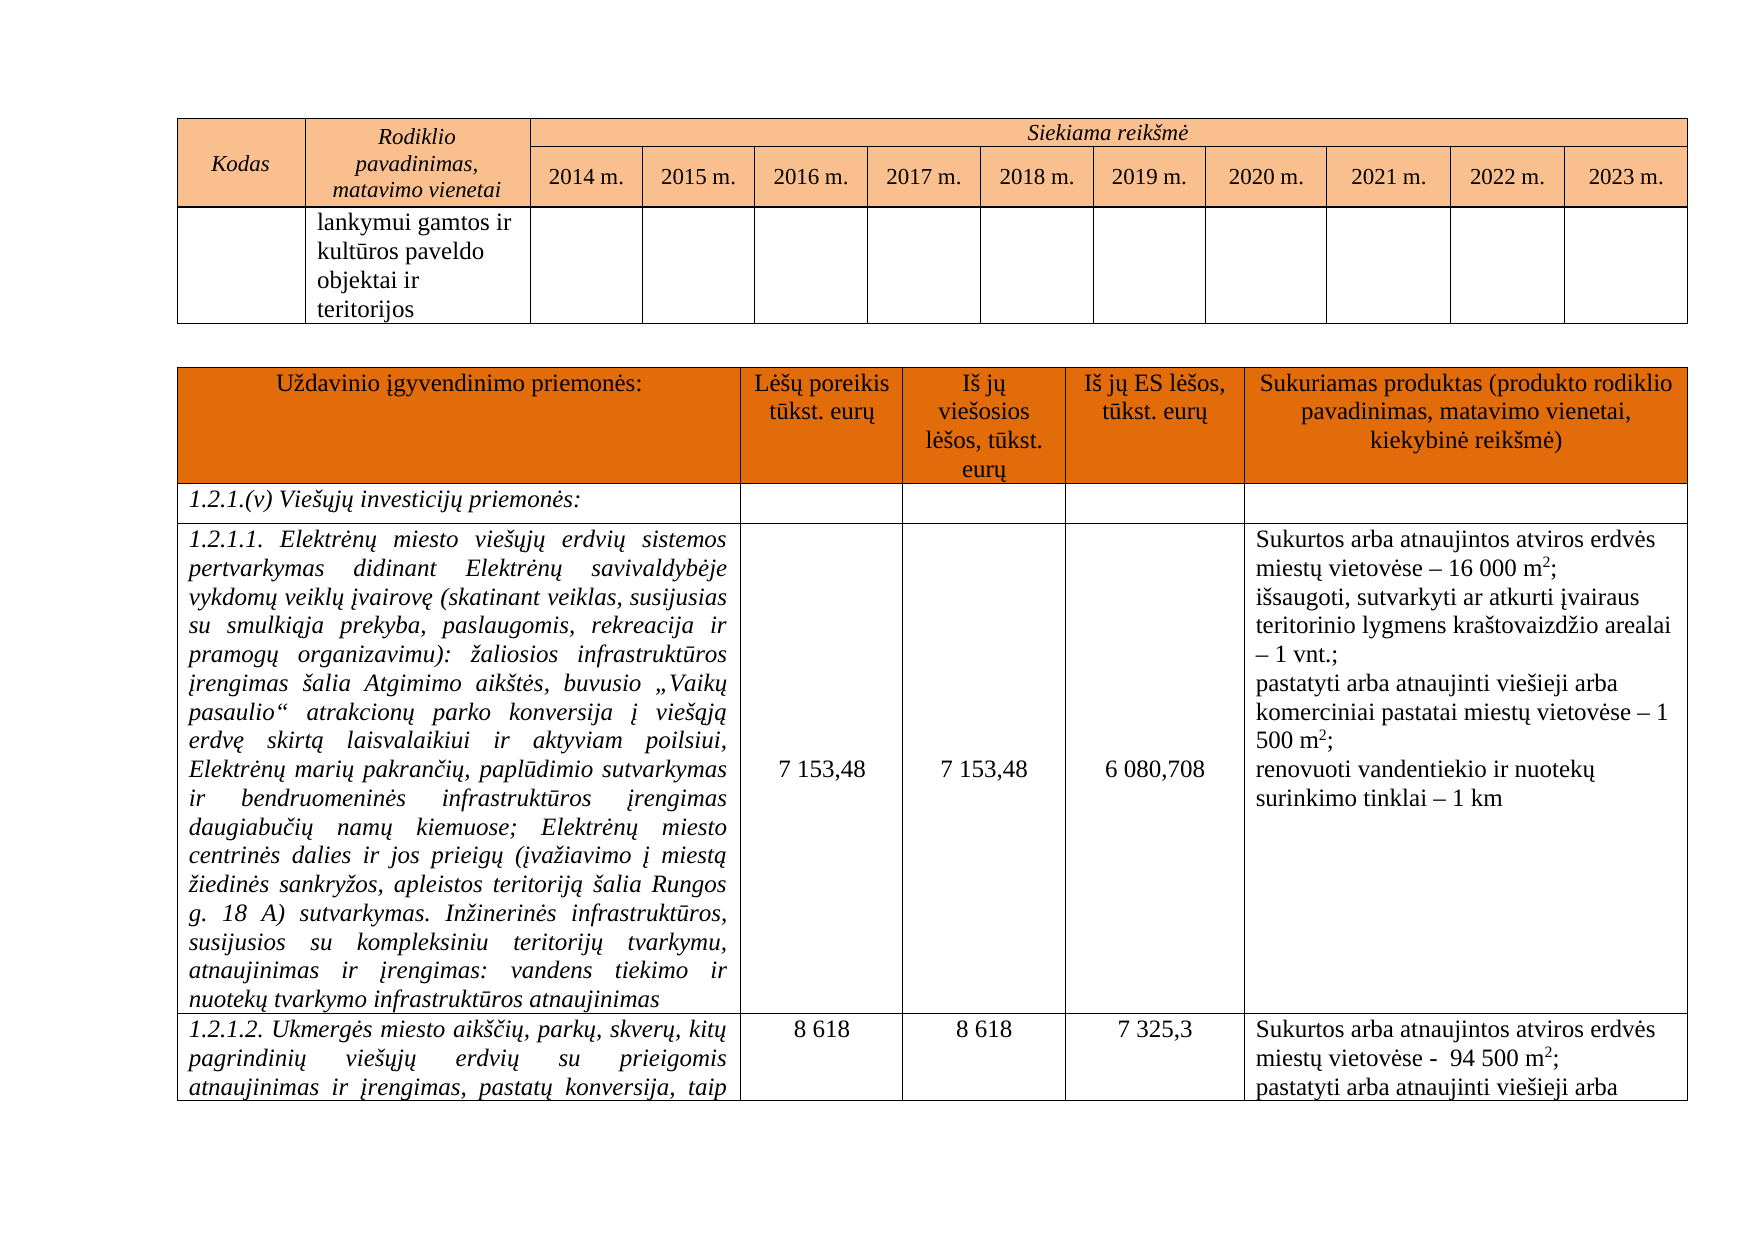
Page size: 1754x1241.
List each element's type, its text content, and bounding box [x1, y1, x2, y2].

table_cell [531, 208, 642, 322]
table_cell 2017 m. [868, 147, 980, 206]
table_cell [643, 208, 754, 322]
table_header Uždavinio įgyvendinimo priemonės: [178, 368, 740, 483]
table_cell 7 153,48 [741, 524, 902, 1013]
table_cell 2014 m. [531, 147, 642, 206]
table_header Siekiama reikšmė [531, 119, 1687, 146]
table_cell 7 153,48 [903, 524, 1065, 1013]
table_cell 2022 m. [1451, 147, 1564, 206]
table_cell 2016 m. [755, 147, 867, 206]
table_cell 8 618 [903, 1014, 1065, 1100]
table_cell lankymui gamtos ir kultūros paveldo objektai ir teritorijos [306, 208, 530, 322]
table_cell [1094, 208, 1205, 322]
table_cell [1066, 484, 1244, 523]
table_cell 8 618 [741, 1014, 902, 1100]
table_cell 2015 m. [643, 147, 754, 206]
table_header Iš jų viešosios lėšos, tūkst. eurų [903, 368, 1065, 483]
table_cell [1245, 484, 1687, 523]
table_cell Sukurtos arba atnaujintos atviros erdvės miestų vietovėse – 16 000 m2; išsaugoti, sutvarkyti ar atkurti įvairaus teritorinio lygmens kraštovaizdžio arealai – 1 vnt.; pastatyti arba atnaujinti viešieji arba komerciniai pastatai miestų vietovėse – 1 500 m2; renovuoti vandentiekio ir nuotekų surinkimo tinklai – 1 km [1245, 524, 1687, 1013]
table_cell [868, 208, 980, 322]
table_cell [1327, 208, 1450, 322]
table_cell 2021 m. [1327, 147, 1450, 206]
table_header Rodiklio pavadinimas, matavimo vienetai [306, 119, 530, 206]
table_cell [741, 484, 902, 523]
table_cell 2023 m. [1565, 147, 1687, 206]
table_cell 1.2.1.1. Elektrėnų miesto viešųjų erdvių sistemos pertvarkymas didinant Elektrėnų savivaldybėje vykdomų veiklų įvairovę (skatinant veiklas, susijusias su smulkiąja prekyba, paslaugomis, rekreacija ir pramogų organizavimu): žaliosios infrastruktūros įrengimas šalia Atgimimo aikštės, buvusio „Vaikų pasaulio“ atrakcionų parko konversija į viešąją erdvę skirtą laisvalaikiui ir aktyviam poilsiui, Elektrėnų marių pakrančių, paplūdimio sutvarkymas ir bendruomeninės infrastruktūros įrengimas daugiabučių namų kiemuose; Elektrėnų miesto centrinės dalies ir jos prieigų (įvažiavimo į miestą žiedinės sankryžos, apleistos teritoriją šalia Rungos g. 18 A) sutvarkymas. Inžinerinės infrastruktūros, susijusios su kompleksiniu teritorijų tvarkymu, atnaujinimas ir įrengimas: vandens tiekimo ir nuotekų tvarkymo infrastruktūros atnaujinimas [178, 524, 740, 1013]
table_cell 6 080,708 [1066, 524, 1244, 1013]
table_cell 2020 m. [1206, 147, 1326, 206]
table_header Sukuriamas produktas (produkto rodiklio pavadinimas, matavimo vienetai, kiekybinė reikšmė) [1245, 368, 1687, 483]
table_cell [178, 208, 305, 322]
table_cell 1.2.1.2. Ukmergės miesto aikščių, parkų, skverų, kitų pagrindinių viešųjų erdvių su prieigomis atnaujinimas ir įrengimas, pastatų konversija, taip [178, 1014, 740, 1100]
table_cell [1451, 208, 1564, 322]
table_cell [755, 208, 867, 322]
table_cell 2019 m. [1094, 147, 1205, 206]
table_cell 7 325,3 [1066, 1014, 1244, 1100]
table_cell Sukurtos arba atnaujintos atviros erdvės miestų vietovėse - 94 500 m2; pastatyti arba atnaujinti viešieji arba [1245, 1014, 1687, 1100]
table_cell 1.2.1.(v) Viešųjų investicijų priemonės: [178, 484, 740, 523]
table_header Kodas [178, 119, 305, 206]
table_header Iš jų ES lėšos, tūkst. eurų [1066, 368, 1244, 483]
table_cell [1565, 208, 1687, 322]
table_cell [1206, 208, 1326, 322]
table_cell [903, 484, 1065, 523]
table_cell 2018 m. [981, 147, 1093, 206]
table_cell [981, 208, 1093, 322]
table_header Lėšų poreikis tūkst. eurų [741, 368, 902, 483]
